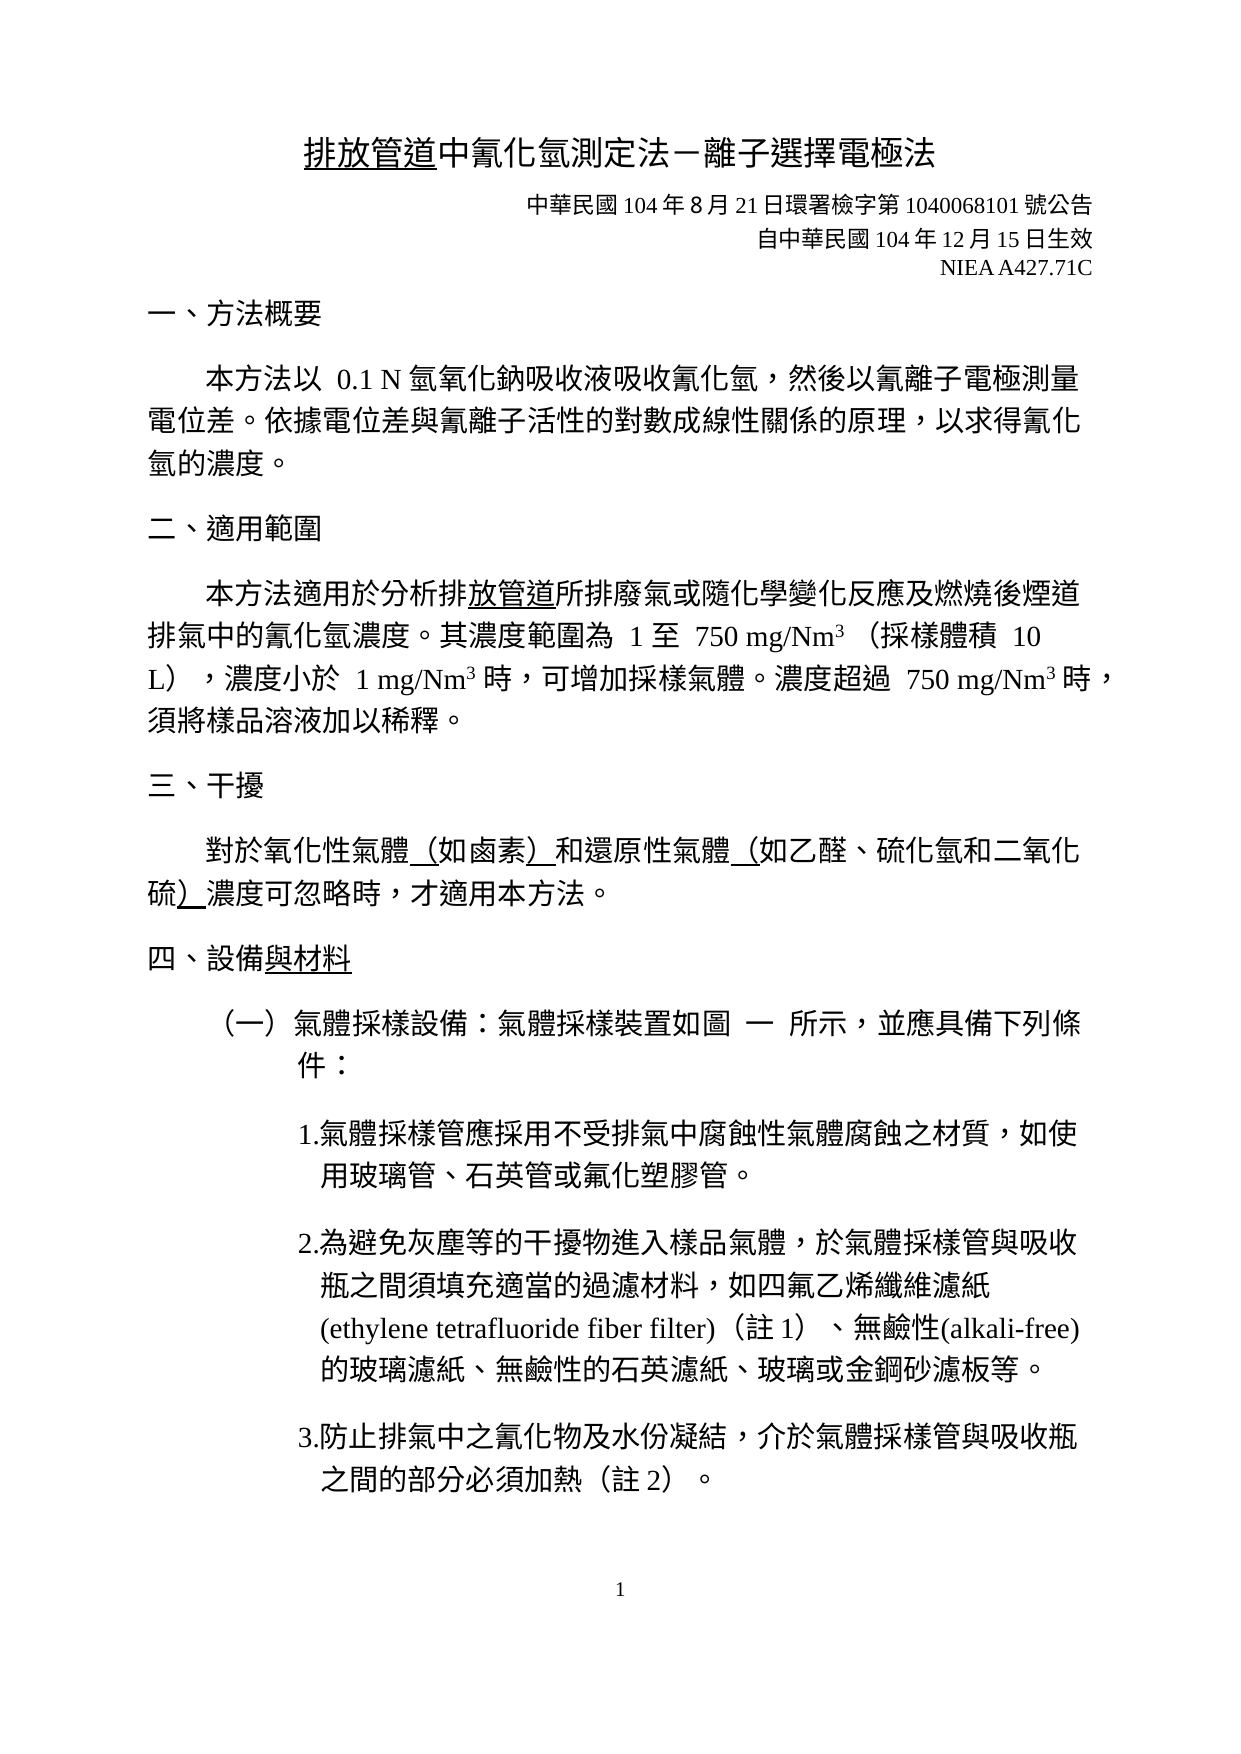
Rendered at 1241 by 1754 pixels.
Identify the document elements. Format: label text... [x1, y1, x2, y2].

text 自中華民國104年12月15日生效 [148, 221, 1092, 254]
text 本方法以 0.1 N 氫氧化鈉吸收液吸收氰化氫，然後以氰離子電極測量電位差。依據電位差與氰離子活性的對數成線性關係的原理，以求得氰化氫的濃度。 [148, 356, 1092, 483]
text 四、設備與材料 [148, 936, 1092, 978]
text 二、適用範圍 [148, 506, 1092, 548]
text 一、方法概要 [148, 291, 1092, 333]
text 對於氧化性氣體（如鹵素）和還原性氣體（如乙醛、硫化氫和二氧化硫）濃度可忽略時，才適用本方法。 [148, 828, 1092, 913]
text 2.為避免灰塵等的干擾物進入樣品氣體，於氣體採樣管與吸收瓶之間須填充適當的過濾材料，如四氟乙烯纖維濾紙(ethylene tetrafluoride fiber filter)（註1）、無鹼性(alkali-free)的玻璃濾紙、無鹼性的石英濾紙、玻璃或金鋼砂濾板等。 [298, 1220, 1092, 1389]
text 中華民國104年8月21日環署檢字第1040068101號公告 [148, 187, 1092, 221]
text 本方法適用於分析排放管道所排廢氣或隨化學變化反應及燃燒後煙道排氣中的氰化氫濃度。其濃度範圍為 1 至 750 mg/Nm3 （採樣體積 10 L），濃度小於 1 mg/Nm3 時，可增加採樣氣體。濃度超過 750 mg/Nm3 時，須將樣品溶液加以稀釋。 [148, 571, 1092, 740]
text （一）氣體採樣設備：氣體採樣裝置如圖 一 所示，並應具備下列條件： [206, 1001, 1092, 1085]
text 3.防止排氣中之氰化物及水份凝結，介於氣體採樣管與吸收瓶之間的部分必須加熱（註2）。 [298, 1414, 1092, 1499]
text 三、干擾 [148, 763, 1092, 805]
text 1.氣體採樣管應採用不受排氣中腐蝕性氣體腐蝕之材質，如使用玻璃管、石英管或氟化塑膠管。 [298, 1110, 1092, 1195]
text 排放管道中氰化氫測定法－離子選擇電極法 [148, 126, 1092, 175]
text NIEA A427.71C [148, 254, 1092, 280]
